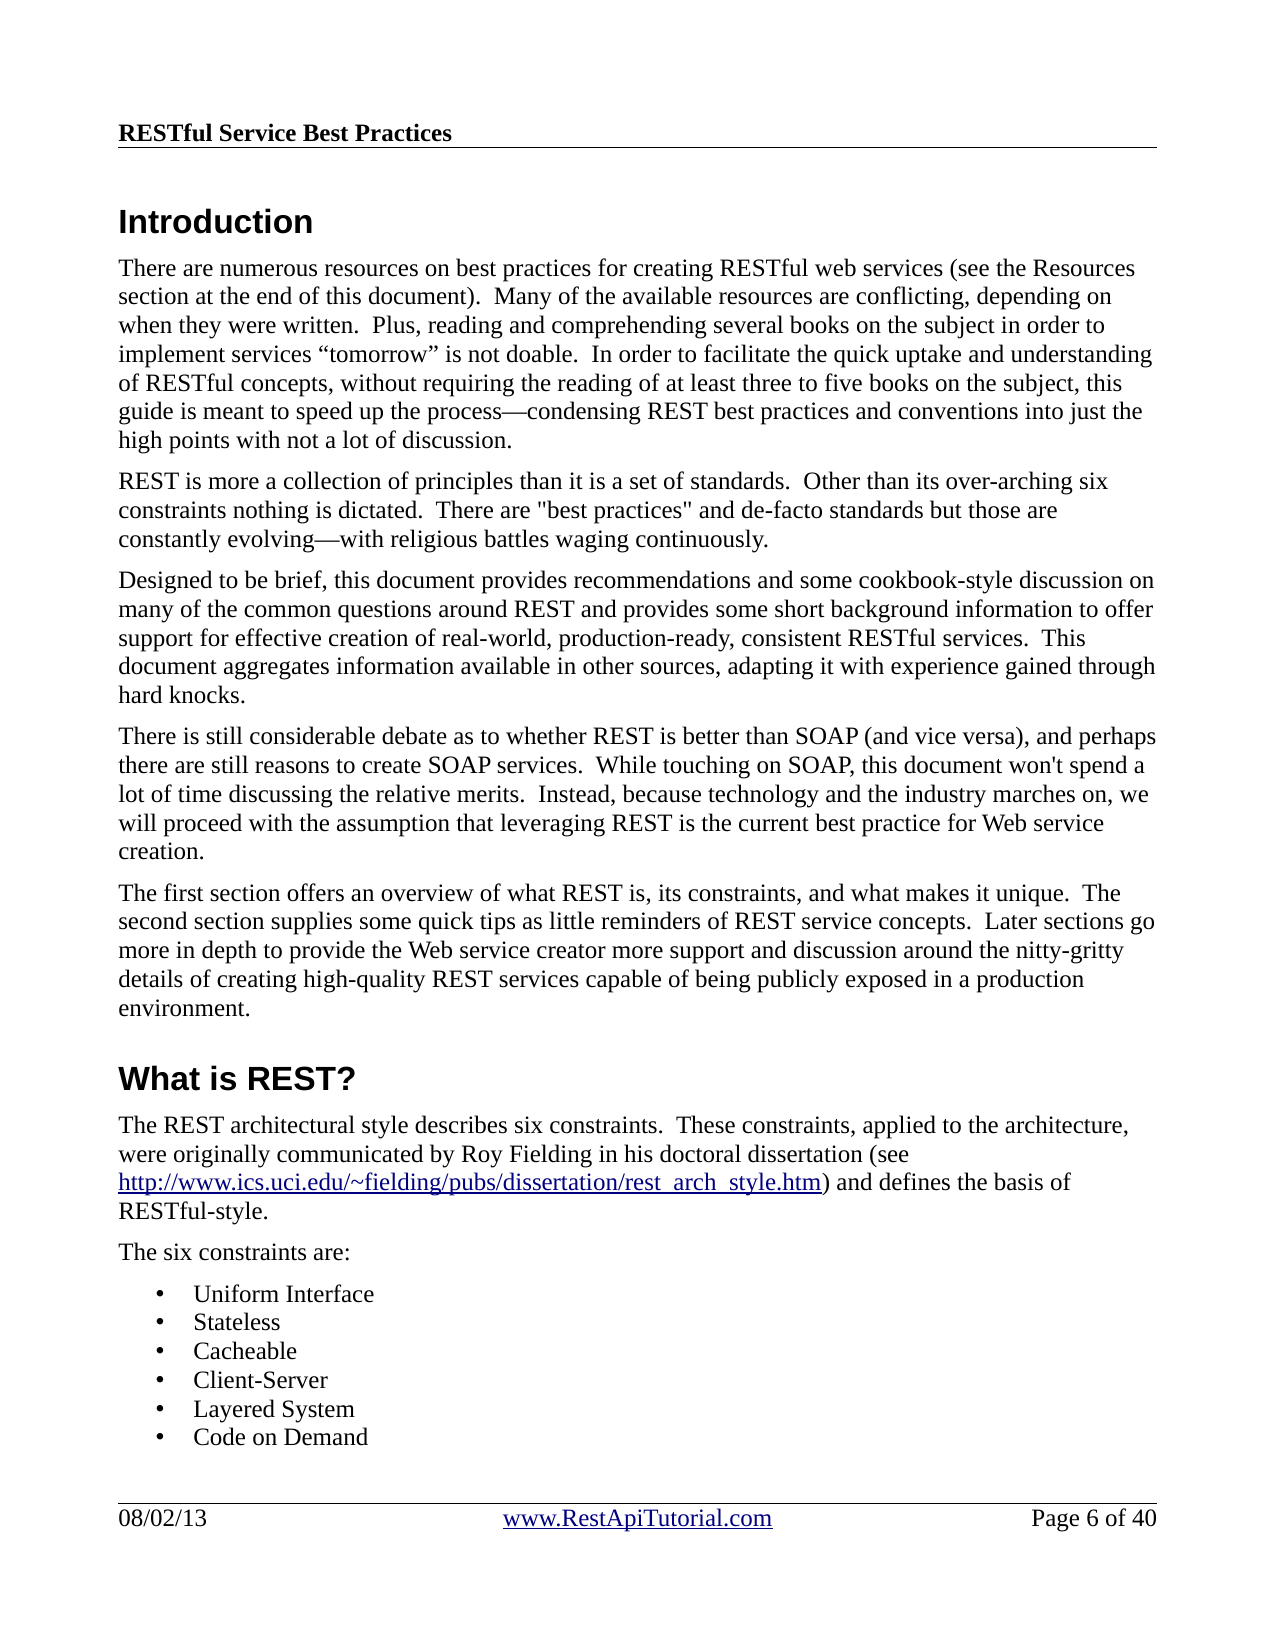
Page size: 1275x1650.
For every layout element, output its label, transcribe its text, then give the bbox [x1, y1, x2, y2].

text The first section offers an overview of what REST is, its constraints, and what makes it unique. The second section supplies some quick tips as little reminders of REST service concepts. Later sections go more in depth to provide the Web service creator more support and discussion around the nitty-gritty details of creating high-quality REST services capable of being publicly exposed in a production environment. [118, 878, 1157, 1021]
list Stateless [156, 1307, 1157, 1336]
text There are numerous resources on best practices for creating RESTful web services (see the Resources section at the end of this document). Many of the available resources are conflicting, depending on when they were written. Plus, reading and comprehending several books on the subject in order to implement services “tomorrow” is not doable. In order to facilitate the quick uptake and understanding of RESTful concepts, without requiring the reading of at least three to five books on the subject, this guide is meant to speed up the process—condensing REST best practices and conventions into just the high points with not a lot of discussion. [118, 253, 1157, 454]
text REST is more a collection of principles than it is a set of standards. Other than its over-arching six constraints nothing is dictated. There are "best practices" and de-facto standards but those are constantly evolving—with religious battles waging continuously. [118, 466, 1157, 553]
text There is still considerable debate as to whether REST is better than SOAP (and vice versa), and perhaps there are still reasons to create SOAP services. While touching on SOAP, this document won't spend a lot of time discussing the relative merits. Instead, because technology and the industry marches on, we will proceed with the assumption that leveraging REST is the current best practice for Web service creation. [118, 721, 1157, 865]
subtitle What is REST? [118, 1059, 1157, 1097]
list Cacheable [156, 1336, 1157, 1365]
list Layered System [156, 1394, 1157, 1422]
subtitle Introduction [118, 201, 1157, 240]
list Code on Demand [156, 1422, 1157, 1451]
text The six constraints are: [118, 1237, 1157, 1266]
text The REST architectural style describes six constraints. These constraints, applied to the architecture, were originally communicated by Roy Fielding in his doctoral dissertation (see http://www.ics.uci.edu/~fielding/pubs/dissertation/rest_arch_style.htm) and defines the basis of RESTful-style. [118, 1110, 1157, 1225]
list Client-Server [156, 1365, 1157, 1394]
text Designed to be brief, this document provides recommendations and some cookbook-style discussion on many of the common questions around REST and provides some short background information to offer support for effective creation of real-world, production-ready, consistent RESTful services. This document aggregates information available in other sources, adapting it with experience gained through hard knocks. [118, 565, 1157, 709]
list Uniform Interface [156, 1279, 1157, 1307]
